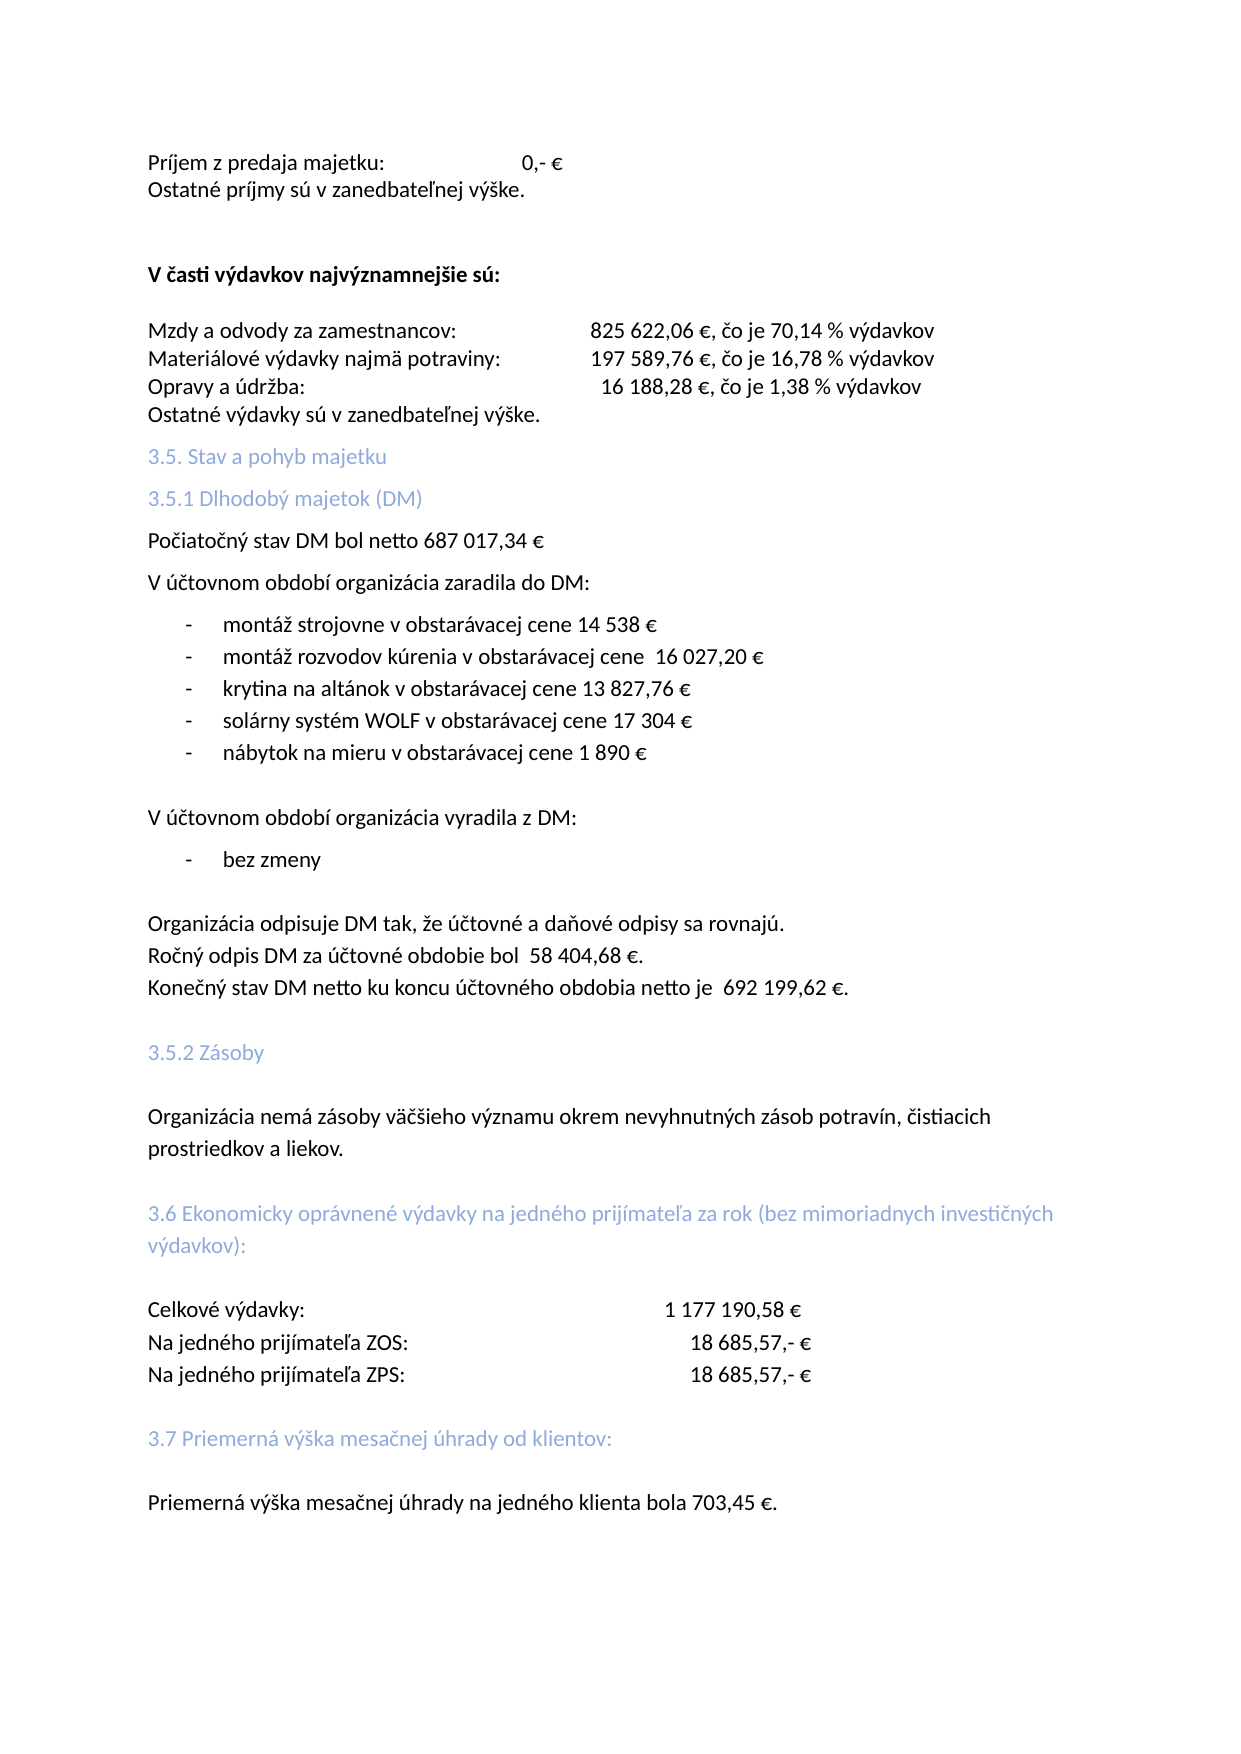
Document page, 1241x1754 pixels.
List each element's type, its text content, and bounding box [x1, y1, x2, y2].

text Priemerná výška mesačnej úhrady na jedného klienta bola 703,45 €. [148, 1488, 1093, 1517]
text 3.5.2 Zásoby [148, 1038, 1093, 1066]
text Materiálové výdavky najmä potraviny: 197 589,76 €, čo je 16,78 % výdavkov [148, 344, 1093, 372]
text V účtovnom období organizácia zaradila do DM: [148, 568, 1093, 596]
text Príjem z predaja majetku: 0,- € [148, 148, 1093, 176]
list montáž rozvodov kúrenia v obstarávacej cene 16 027,20 € [185, 642, 1093, 670]
list montáž strojovne v obstarávacej cene 14 538 € [185, 610, 1093, 638]
text Ostatné príjmy sú v zanedbateľnej výške. [148, 176, 1093, 204]
text Počiatočný stav DM bol netto 687 017,34 € [148, 526, 1093, 554]
text V časti výdavkov najvýznamnejšie sú: [148, 260, 1093, 288]
text Organizácia odpisuje DM tak, že účtovné a daňové odpisy sa rovnajú. [148, 909, 1093, 937]
text 3.6 Ekonomicky oprávnené výdavky na jedného prijímateľa za rok (bez mimoriadnych investičných výdavkov): [148, 1199, 1093, 1259]
list krytina na altánok v obstarávacej cene 13 827,76 € [185, 674, 1093, 702]
text Organizácia nemá zásoby väčšieho významu okrem nevyhnutných zásob potravín, čistiacich prostriedkov a liekov. [148, 1102, 1093, 1162]
text Ročný odpis DM za účtovné obdobie bol 58 404,68 €. [148, 941, 1093, 969]
text Na jedného prijímateľa ZOS: 18 685,57,- € [148, 1328, 1093, 1356]
text Konečný stav DM netto ku koncu účtovného obdobia netto je 692 199,62 €. [148, 973, 1093, 1002]
text 3.5.1 Dlhodobý majetok (DM) [148, 484, 1093, 512]
text Celkové výdavky: 1 177 190,58 € [148, 1295, 1093, 1323]
list solárny systém WOLF v obstarávacej cene 17 304 € [185, 706, 1093, 734]
text Na jedného prijímateľa ZPS: 18 685,57,- € [148, 1360, 1093, 1388]
text Mzdy a odvody za zamestnancov: 825 622,06 €, čo je 70,14 % výdavkov [148, 316, 1093, 344]
list bez zmeny [185, 845, 1093, 873]
text Opravy a údržba: 16 188,28 €, čo je 1,38 % výdavkov [148, 372, 1093, 400]
text Ostatné výdavky sú v zanedbateľnej výške. [148, 400, 1093, 428]
list nábytok na mieru v obstarávacej cene 1 890 € [185, 738, 1093, 766]
text V účtovnom období organizácia vyradila z DM: [148, 803, 1093, 831]
text 3.7 Priemerná výška mesačnej úhrady od klientov: [148, 1424, 1093, 1452]
text 3.5. Stav a pohyb majetku [148, 442, 1093, 470]
